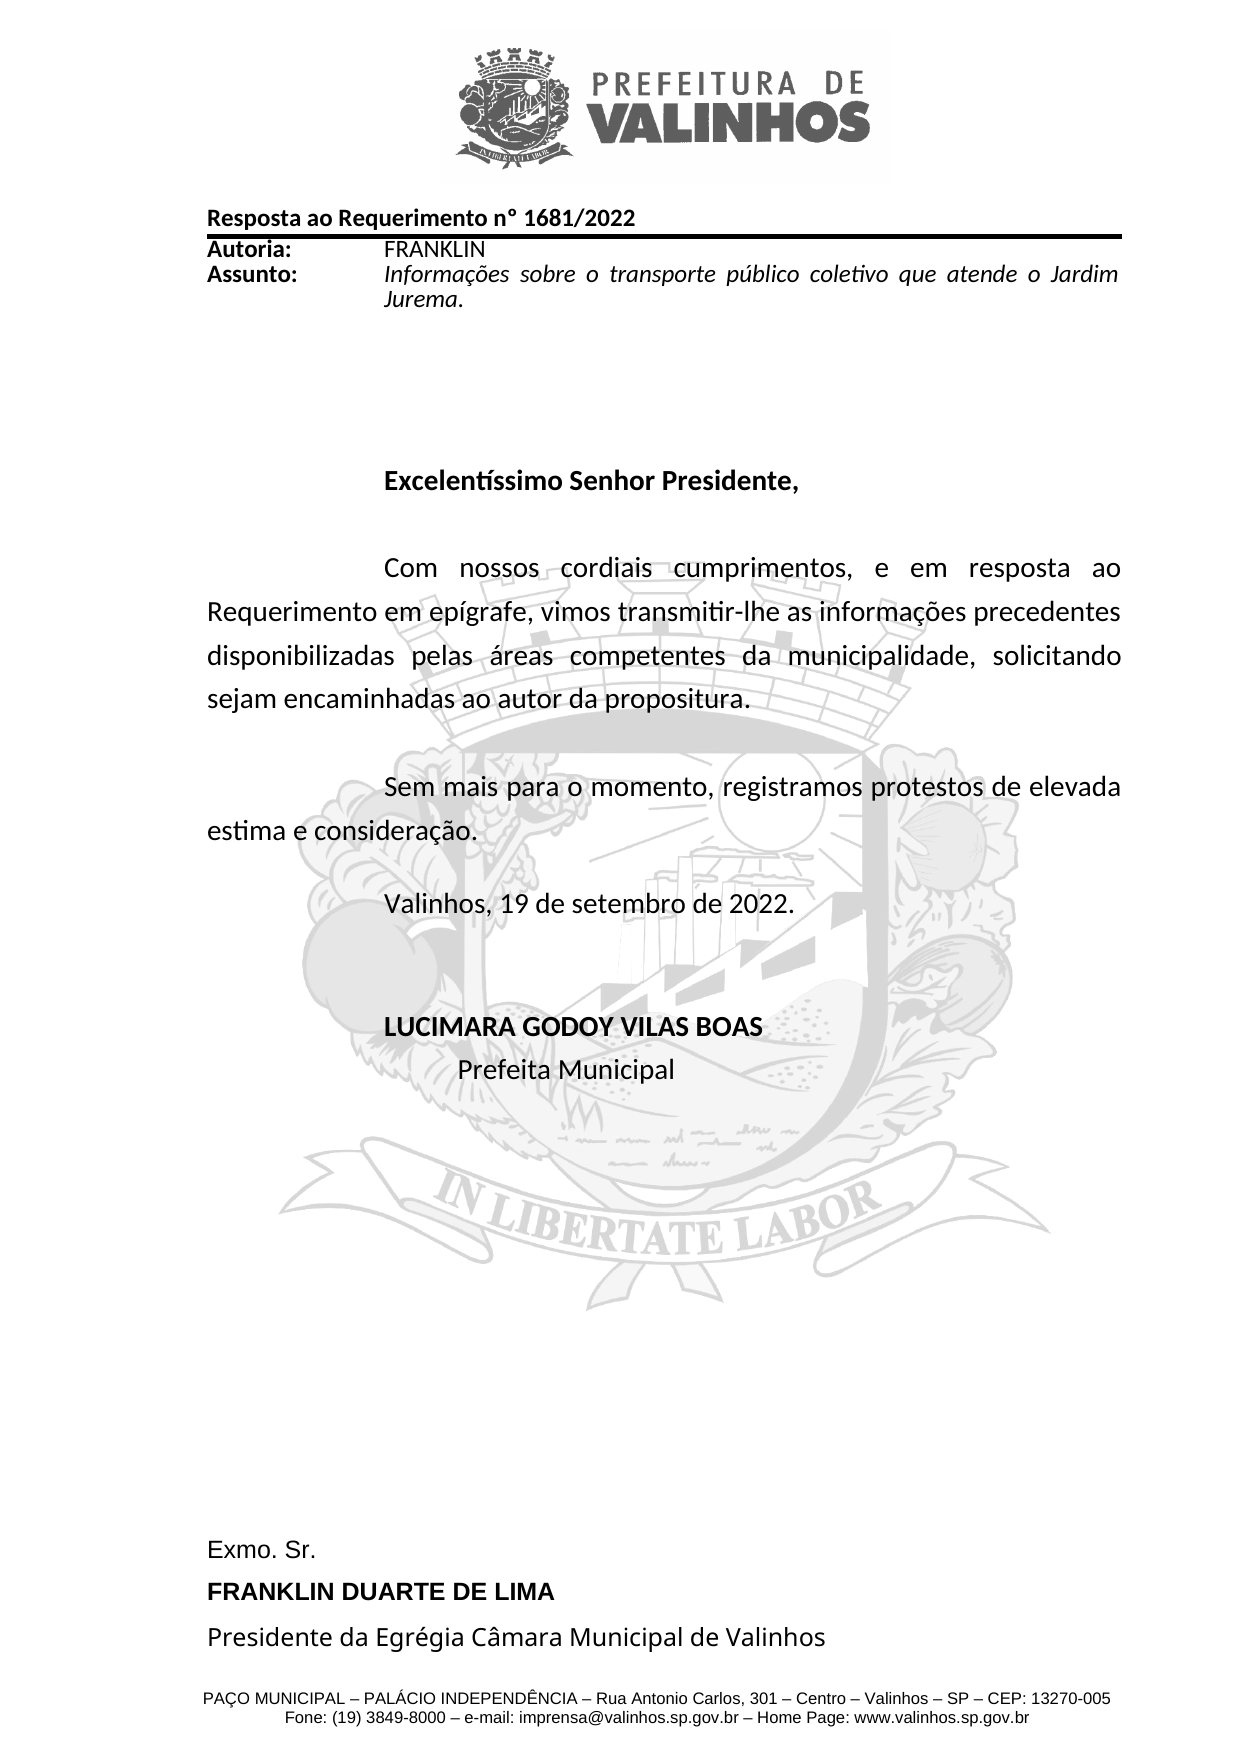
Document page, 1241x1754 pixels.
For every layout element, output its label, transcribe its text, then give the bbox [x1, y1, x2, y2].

text Prefeita Municipal [207, 1058, 235, 1087]
text Sem mais para o momento, registramos protestos de elevada estima e consideração. [1094, 774, 1122, 847]
text Excelentíssimo Senhor Presidente, [207, 468, 1122, 497]
text Prefeita Municipal [1094, 1058, 1122, 1087]
text Valinhos, 19 de setembro de 2022. [1094, 891, 1122, 920]
text LUCIMARA GODOY VILAS BOAS [1094, 1014, 1122, 1043]
picture [235, 518, 1094, 1355]
text Sem mais para o momento, registramos protestos de elevada estima e consideração. [207, 774, 235, 847]
text LUCIMARA GODOY VILAS BOAS [207, 1014, 235, 1043]
text Valinhos, 19 de setembro de 2022. [207, 891, 235, 920]
picture [1090, 609, 1094, 619]
picture [438, 29, 891, 185]
